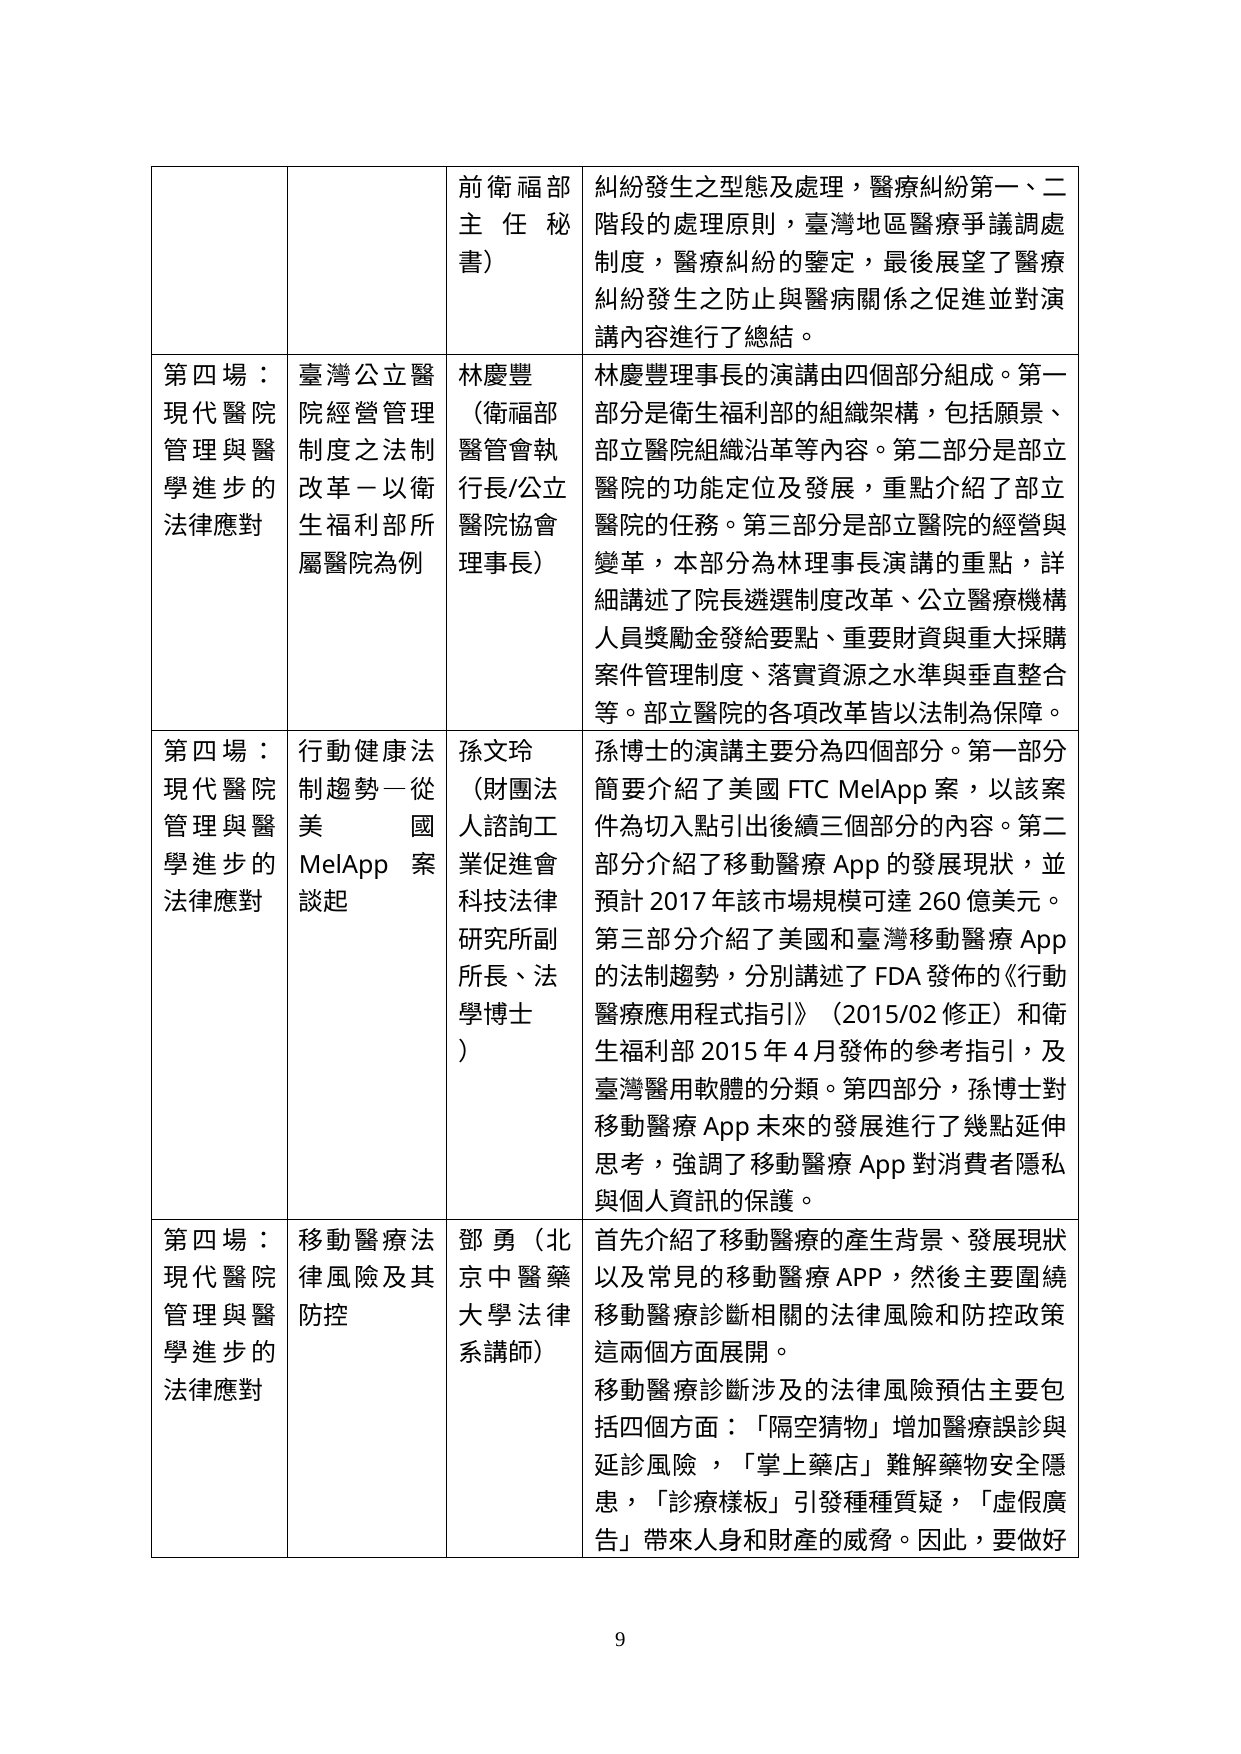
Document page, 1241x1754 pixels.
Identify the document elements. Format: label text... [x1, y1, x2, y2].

table_cell 第四場：現代醫院管理與醫學進步的法律應對 [152, 355, 287, 730]
table_cell 孫文玲（財團法人諮詢工業促進會科技法律研究所副所長、法學博士 ） [447, 731, 582, 1219]
table_cell 鄧 勇（北京中醫藥大學法律系講師） [447, 1220, 582, 1557]
table_cell 前衛福部主任秘書） [447, 167, 582, 354]
table_cell 臺灣公立醫院經營管理制度之法制改革－以衛生福利部所屬醫院為例 [288, 355, 446, 730]
table_cell 林慶豐理事長的演講由四個部分組成。第一部分是衛生福利部的組織架構，包括願景、部立醫院組織沿革等內容。第二部分是部立醫院的功能定位及發展，重點介紹了部立醫院的任務。第三部分是部立醫院的經營與變革，本部分為林理事長演講的重點，詳細講述了院長遴選制度改革、公立醫療機構人員獎勵金發給要點、重要財資與重大採購案件管理制度、落實資源之水準與垂直整合等。部立醫院的各項改革皆以法制為保障。 [583, 355, 1078, 730]
table_cell 第四場：現代醫院管理與醫學進步的法律應對 [152, 731, 287, 1219]
table_cell 首先介紹了移動醫療的產生背景、發展現狀以及常見的移動醫療APP，然後主要圍繞移動醫療診斷相關的法律風險和防控政策這兩個方面展開。 移動醫療診斷涉及的法律風險預估主要包括四個方面：「隔空猜物」增加醫療誤診與延診風險 ，「掌上藥店」難解藥物安全隱患，「診療樣板」引發種種質疑，「虛假廣告」帶來人身和財產的威脅。因此，要做好 [583, 1220, 1078, 1557]
table_cell 糾紛發生之型態及處理，醫療糾紛第一、二階段的處理原則，臺灣地區醫療爭議調處制度，醫療糾紛的鑒定，最後展望了醫療糾紛發生之防止與醫病關係之促進並對演講內容進行了總結。 [583, 167, 1078, 354]
table_cell 第四場：現代醫院管理與醫學進步的法律應對 [152, 1220, 287, 1557]
table_cell 林慶豐（衛福部醫管會執行長/公立醫院協會理事長） [447, 355, 582, 730]
table_cell [152, 167, 287, 354]
table_cell 移動醫療法律風險及其防控 [288, 1220, 446, 1557]
table_cell [288, 167, 446, 354]
table_cell 孫博士的演講主要分為四個部分。第一部分簡要介紹了美國FTC MelApp案，以該案件為切入點引出後續三個部分的內容。第二部分介紹了移動醫療App的發展現狀，並預計2017年該市場規模可達260億美元。第三部分介紹了美國和臺灣移動醫療App的法制趨勢，分別講述了FDA發佈的《行動醫療應用程式指引》（2015/02修正）和衛生福利部2015年4月發佈的參考指引，及臺灣醫用軟體的分類。第四部分，孫博士對移動醫療App未來的發展進行了幾點延伸思考，強調了移動醫療App對消費者隱私與個人資訊的保護。 [583, 731, 1078, 1219]
table_cell 行動健康法制趨勢—從美國MelApp 案談起 [288, 731, 446, 1219]
